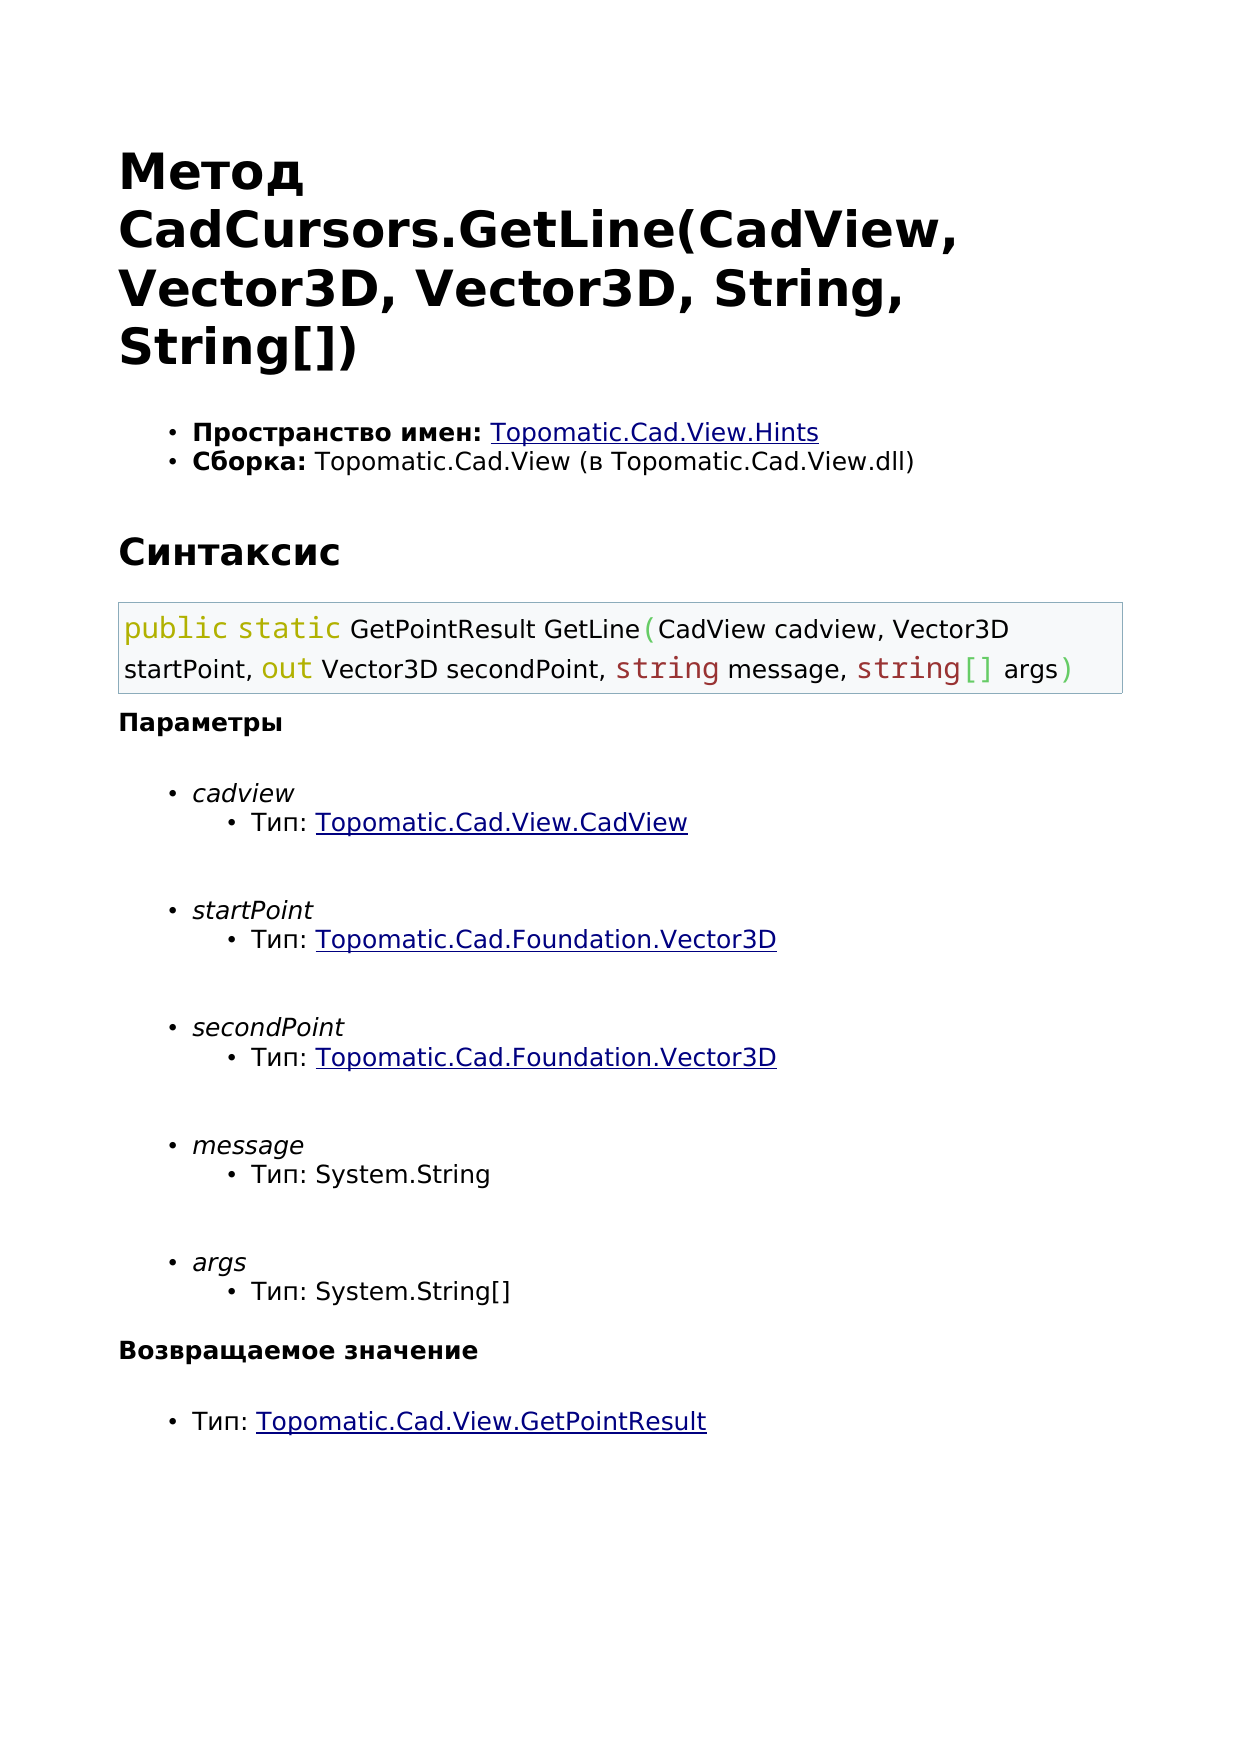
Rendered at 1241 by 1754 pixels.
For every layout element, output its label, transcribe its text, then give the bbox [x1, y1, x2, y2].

list Тип: Topomatic.Cad.View.GetPointResult [177, 1407, 1122, 1436]
list cadview [177, 779, 1122, 808]
list args [177, 1248, 1122, 1277]
list Сборка: Topomatic.Cad.View (в Topomatic.Cad.View.dll) [177, 447, 1122, 476]
list Тип: Topomatic.Cad.View.CadView [236, 808, 1122, 837]
list Тип: System.String [236, 1160, 1122, 1189]
subtitle Метод CadCursors.GetLine(CadView, Vector3D, Vector3D, String, String[]) [118, 143, 1122, 376]
text Параметры [118, 708, 1122, 737]
text Возвращаемое значение [118, 1336, 1122, 1365]
list secondPoint [177, 1013, 1122, 1043]
list Пространство имен: Topomatic.Cad.View.Hints [177, 418, 1122, 447]
list startPoint [177, 896, 1122, 925]
list Тип: Topomatic.Cad.Foundation.Vector3D [236, 925, 1122, 954]
list message [177, 1131, 1122, 1160]
list Тип: System.String[] [236, 1277, 1122, 1306]
list Тип: Topomatic.Cad.Foundation.Vector3D [236, 1043, 1122, 1072]
subtitle Синтаксис [118, 531, 1122, 574]
table_header public static GetPointResult GetLine(CadView cadview, Vector3D startPoint, out Vector3D secondPoint, string message, string[] args) [119, 603, 1122, 693]
